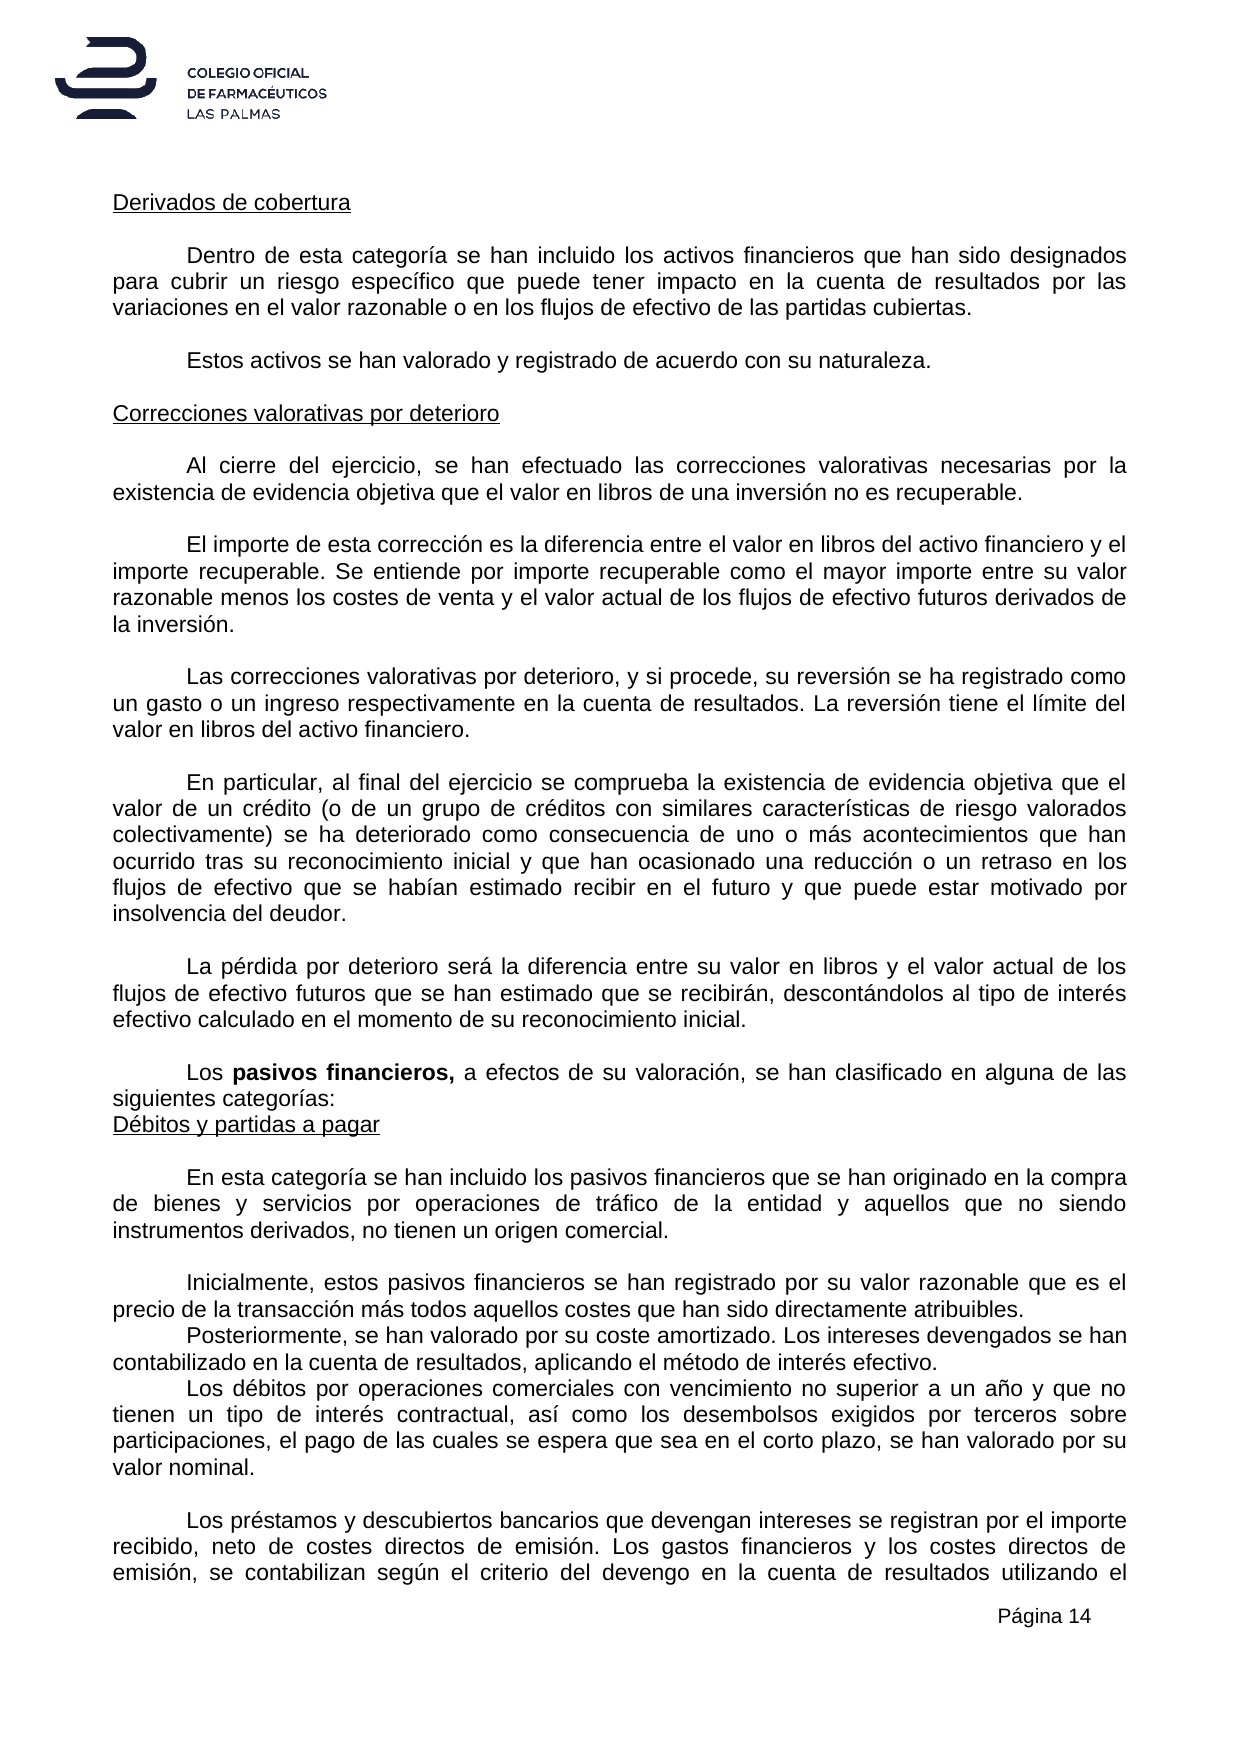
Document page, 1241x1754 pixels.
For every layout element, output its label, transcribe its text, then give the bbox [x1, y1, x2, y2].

text Estos activos se han valorado y registrado de acuerdo con su naturaleza. [112, 347, 1128, 373]
text La pérdida por deterioro será la diferencia entre su valor en libros y el valor actual de los flujos de efectivo futuros que se han estimado que se recibirán, descontándolos al tipo de interés efectivo calculado en el momento de su reconocimiento inicial. [112, 953, 1128, 1032]
text Dentro de esta categoría se han incluido los activos financieros que han sido designados para cubrir un riesgo específico que puede tener impacto en la cuenta de resultados por las variaciones en el valor razonable o en los flujos de efectivo de las partidas cubiertas. [112, 242, 1128, 321]
text El importe de esta corrección es la diferencia entre el valor en libros del activo financiero y el importe recuperable. Se entiende por importe recuperable como el mayor importe entre su valor razonable menos los costes de venta y el valor actual de los flujos de efectivo futuros derivados de la inversión. [112, 531, 1128, 637]
text Los débitos por operaciones comerciales con vencimiento no superior a un año y que no tienen un tipo de interés contractual, así como los desembolsos exigidos por terceros sobre participaciones, el pago de las cuales se espera que sea en el corto plazo, se han valorado por su valor nominal. [112, 1375, 1128, 1480]
text Inicialmente, estos pasivos financieros se han registrado por su valor razonable que es el precio de la transacción más todos aquellos costes que han sido directamente atribuibles. [112, 1269, 1128, 1322]
text Al cierre del ejercicio, se han efectuado las correcciones valorativas necesarias por la existencia de evidencia objetiva que el valor en libros de una inversión no es recuperable. [112, 452, 1128, 505]
text En esta categoría se han incluido los pasivos financieros que se han originado en la compra de bienes y servicios por operaciones de tráfico de la entidad y aquellos que no siendo instrumentos derivados, no tienen un origen comercial. [112, 1164, 1128, 1243]
text Débitos y partidas a pagar [112, 1111, 1128, 1138]
text Correcciones valorativas por deterioro [112, 400, 1128, 426]
text Derivados de cobertura [112, 189, 1128, 215]
text Los préstamos y descubiertos bancarios que devengan intereses se registran por el importe recibido, neto de costes directos de emisión. Los gastos financieros y los costes directos de emisión, se contabilizan según el criterio del devengo en la cuenta de resultados utilizando el [112, 1507, 1128, 1586]
text Posteriormente, se han valorado por su coste amortizado. Los intereses devengados se han contabilizado en la cuenta de resultados, aplicando el método de interés efectivo. [112, 1322, 1128, 1375]
text En particular, al final del ejercicio se comprueba la existencia de evidencia objetiva que el valor de un crédito (o de un grupo de créditos con similares características de riesgo valorados colectivamente) se ha deteriorado como consecuencia de uno o más acontecimientos que han ocurrido tras su reconocimiento inicial y que han ocasionado una reducción o un retraso en los flujos de efectivo que se habían estimado recibir en el futuro y que puede estar motivado por insolvencia del deudor. [112, 769, 1128, 927]
text Los pasivos financieros, a efectos de su valoración, se han clasificado en alguna de las siguientes categorías: [112, 1058, 1128, 1111]
text Las correcciones valorativas por deterioro, y si procede, su reversión se ha registrado como un gasto o un ingreso respectivamente en la cuenta de resultados. La reversión tiene el límite del valor en libros del activo financiero. [112, 663, 1128, 742]
